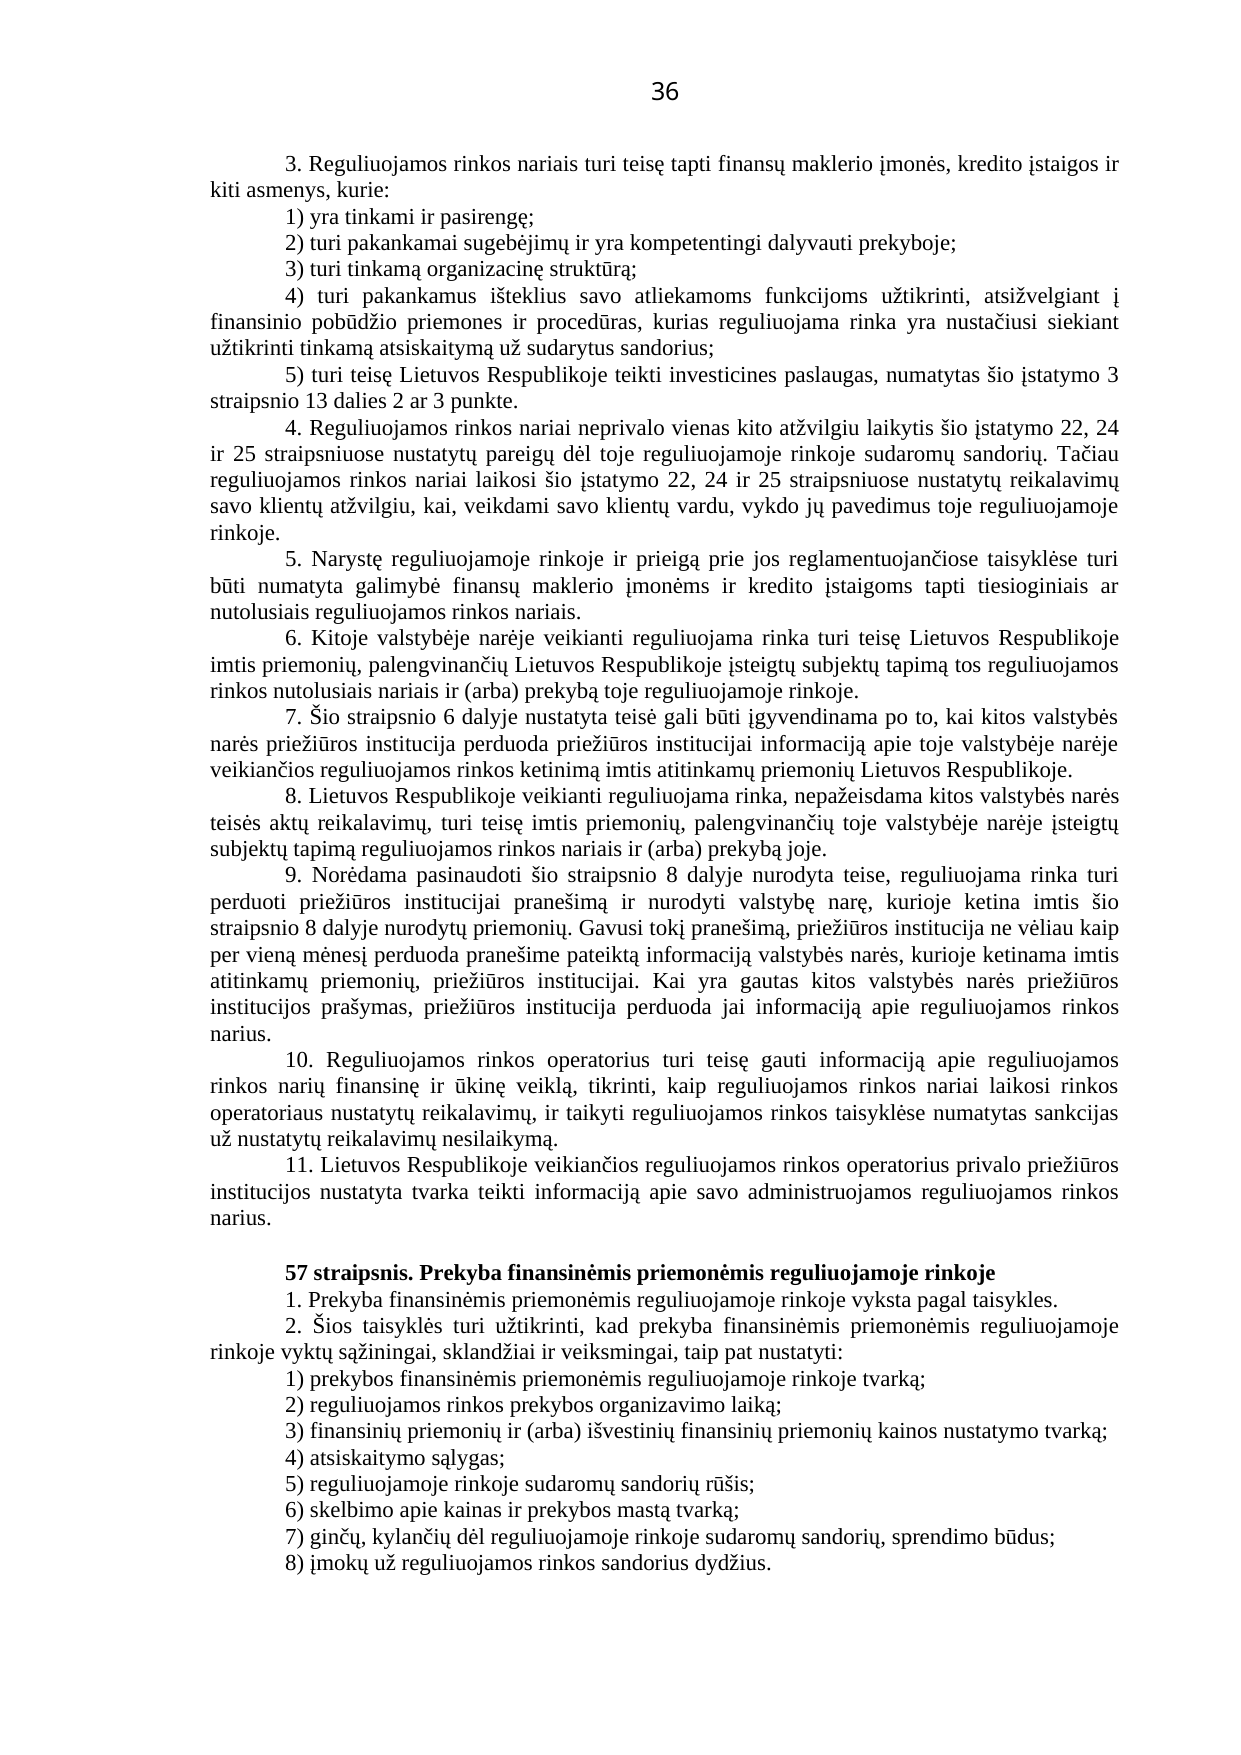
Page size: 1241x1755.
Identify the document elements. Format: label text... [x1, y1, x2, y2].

text 4. Reguliuojamos rinkos nariai neprivalo vienas kito atžvilgiu laikytis šio įstatymo 22, 24 ir 25 straipsniuose nustatytų pareigų dėl toje reguliuojamoje rinkoje sudaromų sandorių. Tačiau reguliuojamos rinkos nariai laikosi šio įstatymo 22, 24 ir 25 straipsniuose nustatytų reikalavimų savo klientų atžvilgiu, kai, veikdami savo klientų vardu, vykdo jų pavedimus toje reguliuojamoje rinkoje. [210, 413, 1120, 545]
text 2. Šios taisyklės turi užtikrinti, kad prekyba finansinėmis priemonėmis reguliuojamoje rinkoje vyktų sąžiningai, sklandžiai ir veiksmingai, taip pat nustatyti: [210, 1312, 1120, 1365]
text 4) turi pakankamus išteklius savo atliekamoms funkcijoms užtikrinti, atsižvelgiant į finansinio pobūdžio priemones ir procedūras, kurias reguliuojama rinka yra nustačiusi siekiant užtikrinti tinkamą atsiskaitymą už sudarytus sandorius; [210, 282, 1120, 361]
text 9. Norėdama pasinaudoti šio straipsnio 8 dalyje nurodyta teise, reguliuojama rinka turi perduoti priežiūros institucijai pranešimą ir nurodyti valstybę narę, kurioje ketina imtis šio straipsnio 8 dalyje nurodytų priemonių. Gavusi tokį pranešimą, priežiūros institucija ne vėliau kaip per vieną mėnesį perduoda pranešime pateiktą informaciją valstybės narės, kurioje ketinama imtis atitinkamų priemonių, priežiūros institucijai. Kai yra gautas kitos valstybės narės priežiūros institucijos prašymas, priežiūros institucija perduoda jai informaciją apie reguliuojamos rinkos narius. [210, 862, 1120, 1046]
text 3. Reguliuojamos rinkos nariais turi teisę tapti finansų maklerio įmonės, kredito įstaigos ir kiti asmenys, kurie: [210, 150, 1120, 203]
text 3) finansinių priemonių ir (arba) išvestinių finansinių priemonių kainos nustatymo tvarką; [210, 1417, 1120, 1444]
text 2) turi pakankamai sugebėjimų ir yra kompetentingi dalyvauti prekyboje; [210, 229, 1120, 255]
text 4) atsiskaitymo sąlygas; [210, 1444, 1120, 1470]
text 57 straipsnis. Prekyba finansinėmis priemonėmis reguliuojamoje rinkoje [210, 1259, 1120, 1286]
text 11. Lietuvos Respublikoje veikiančios reguliuojamos rinkos operatorius privalo priežiūros institucijos nustatyta tvarka teikti informaciją apie savo administruojamos reguliuojamos rinkos narius. [210, 1151, 1120, 1231]
text 3) turi tinkamą organizacinę struktūrą; [210, 255, 1120, 282]
text 8. Lietuvos Respublikoje veikianti reguliuojama rinka, nepažeisdama kitos valstybės narės teisės aktų reikalavimų, turi teisę imtis priemonių, palengvinančių toje valstybėje narėje įsteigtų subjektų tapimą reguliuojamos rinkos nariais ir (arba) prekybą joje. [210, 782, 1120, 862]
text 7. Šio straipsnio 6 dalyje nustatyta teisė gali būti įgyvendinama po to, kai kitos valstybės narės priežiūros institucija perduoda priežiūros institucijai informaciją apie toje valstybėje narėje veikiančios reguliuojamos rinkos ketinimą imtis atitinkamų priemonių Lietuvos Respublikoje. [210, 703, 1120, 782]
text 6. Kitoje valstybėje narėje veikianti reguliuojama rinka turi teisę Lietuvos Respublikoje imtis priemonių, palengvinančių Lietuvos Respublikoje įsteigtų subjektų tapimą tos reguliuojamos rinkos nutolusiais nariais ir (arba) prekybą toje reguliuojamoje rinkoje. [210, 624, 1120, 703]
text 1) yra tinkami ir pasirengę; [210, 203, 1120, 229]
text 7) ginčų, kylančių dėl reguliuojamoje rinkoje sudaromų sandorių, sprendimo būdus; [210, 1523, 1120, 1549]
text 1. Prekyba finansinėmis priemonėmis reguliuojamoje rinkoje vyksta pagal taisykles. [210, 1286, 1120, 1312]
text 2) reguliuojamos rinkos prekybos organizavimo laiką; [210, 1391, 1120, 1417]
text 8) įmokų už reguliuojamos rinkos sandorius dydžius. [210, 1549, 1120, 1576]
text 5. Narystę reguliuojamoje rinkoje ir prieigą prie jos reglamentuojančiose taisyklėse turi būti numatyta galimybė finansų maklerio įmonėms ir kredito įstaigoms tapti tiesioginiais ar nutolusiais reguliuojamos rinkos nariais. [210, 545, 1120, 624]
text 5) reguliuojamoje rinkoje sudaromų sandorių rūšis; [210, 1470, 1120, 1496]
text 5) turi teisę Lietuvos Respublikoje teikti investicines paslaugas, numatytas šio įstatymo 3 straipsnio 13 dalies 2 ar 3 punkte. [210, 361, 1120, 413]
text 6) skelbimo apie kainas ir prekybos mastą tvarką; [210, 1496, 1120, 1523]
text 1) prekybos finansinėmis priemonėmis reguliuojamoje rinkoje tvarką; [210, 1365, 1120, 1391]
text 10. Reguliuojamos rinkos operatorius turi teisę gauti informaciją apie reguliuojamos rinkos narių finansinę ir ūkinę veiklą, tikrinti, kaip reguliuojamos rinkos nariai laikosi rinkos operatoriaus nustatytų reikalavimų, ir taikyti reguliuojamos rinkos taisyklėse numatytas sankcijas už nustatytų reikalavimų nesilaikymą. [210, 1046, 1120, 1151]
